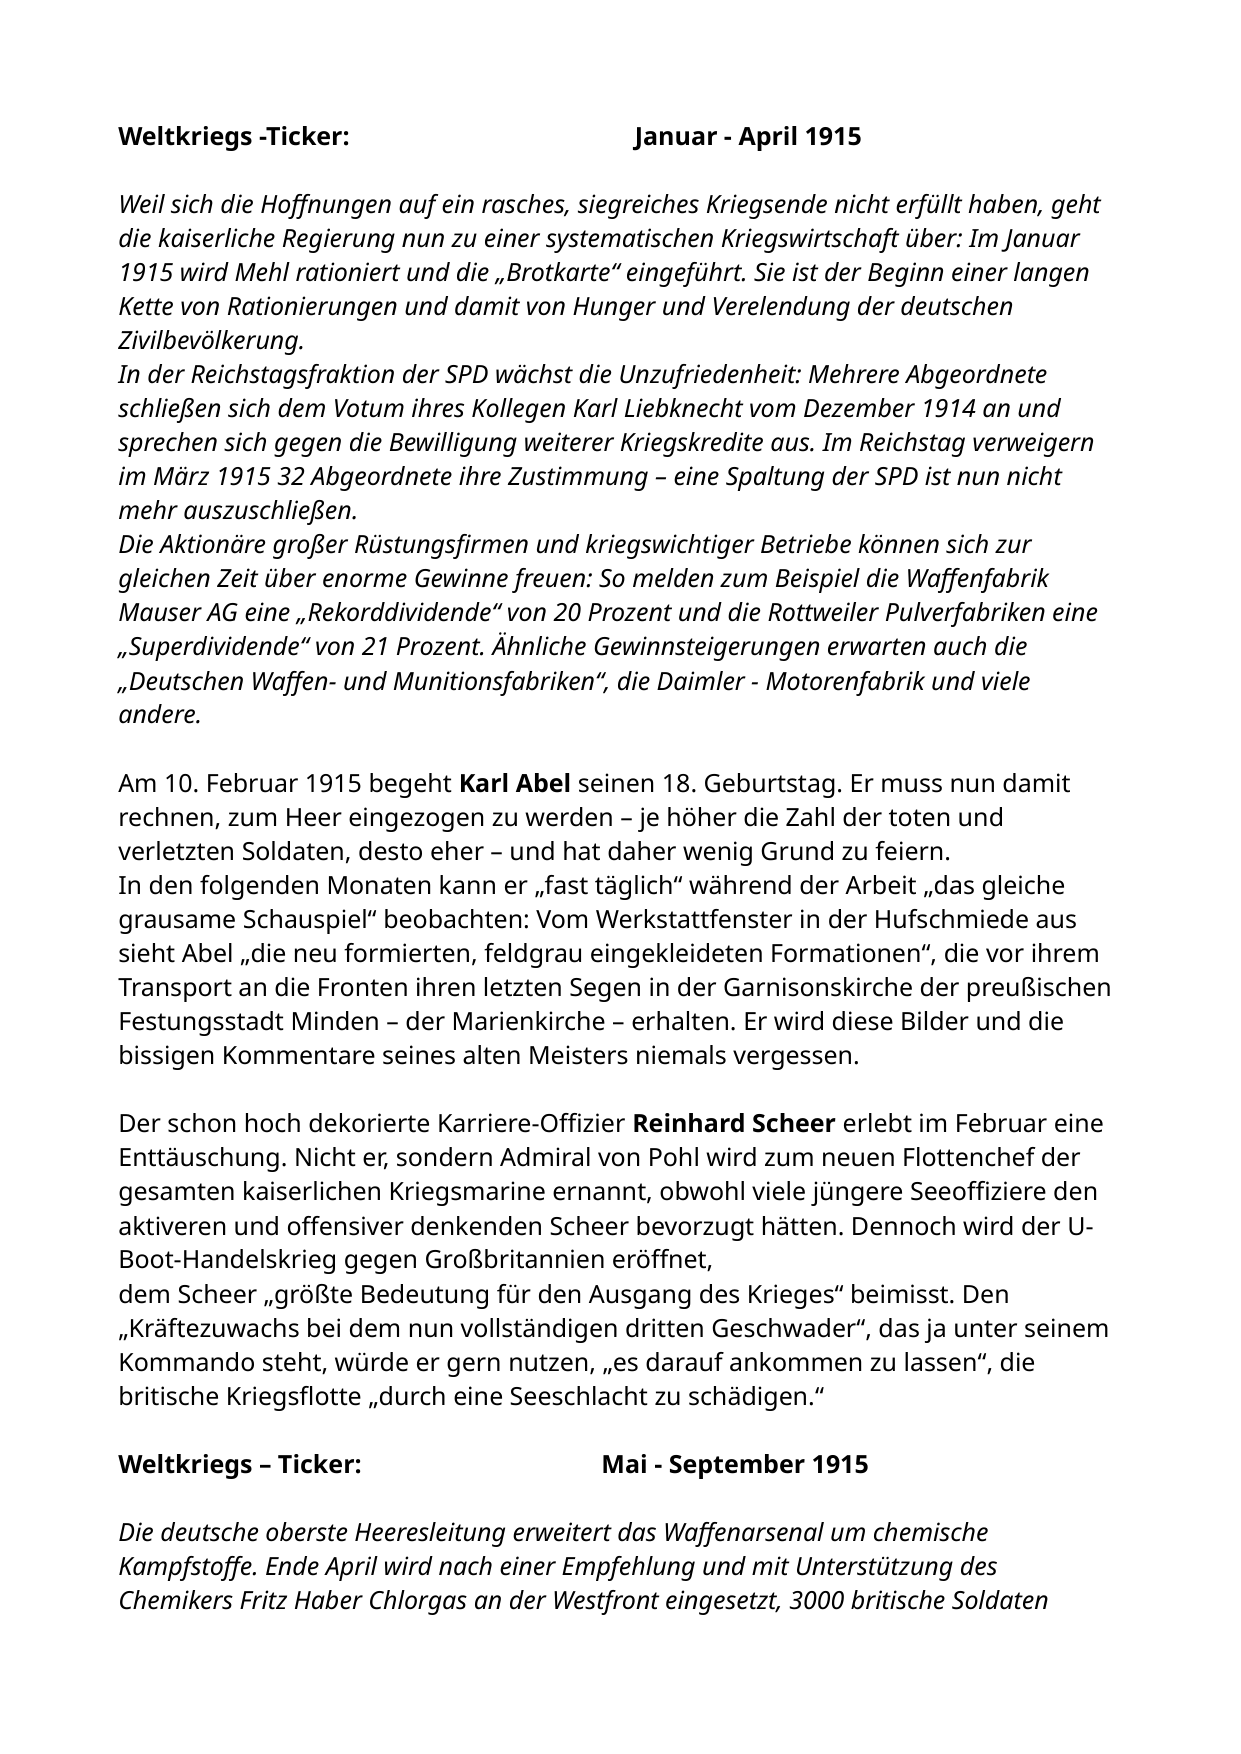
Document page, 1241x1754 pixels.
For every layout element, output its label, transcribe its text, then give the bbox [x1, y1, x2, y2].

text Der schon hoch dekorierte Karriere-Offizier Reinhard Scheer erlebt im Februar eine Enttäuschung. Nicht er, sondern Admiral von Pohl wird zum neuen Flottenchef der gesamten kaiserlichen Kriegsmarine ernannt, obwohl viele jüngere Seeoffiziere den aktiveren und offensiver denkenden Scheer bevorzugt hätten. Dennoch wird der U-Boot-Handelskrieg gegen Großbritannien eröffnet, [118, 1106, 1122, 1276]
text Am 10. Februar 1915 begeht Karl Abel seinen 18. Geburtstag. Er muss nun damit rechnen, zum Heer eingezogen zu werden – je höher die Zahl der toten und verletzten Soldaten, desto eher – und hat daher wenig Grund zu feiern. [118, 765, 1122, 867]
text In der Reichstagsfraktion der SPD wächst die Unzufriedenheit: Mehrere Abgeordnete schließen sich dem Votum ihres Kollegen Karl Liebknecht vom Dezember 1914 an und sprechen sich gegen die Bewilligung weiterer Kriegskredite aus. Im Reichstag verweigern im März 1915 32 Abgeordnete ihre Zustimmung – eine Spaltung der SPD ist nun nicht mehr auszuschließen. [118, 357, 1122, 527]
text dem Scheer „größte Bedeutung für den Ausgang des Krieges“ beimisst. Den [118, 1276, 1122, 1310]
text Weltkriegs -Ticker: Januar - April 1915 [118, 118, 1122, 152]
text Die deutsche oberste Heeresleitung erweitert das Waffenarsenal um chemische Kampfstoffe. Ende April wird nach einer Empfehlung und mit Unterstützung des Chemikers Fritz Haber Chlorgas an der Westfront eingesetzt, 3000 britische Soldaten [118, 1515, 1122, 1617]
text Die Aktionäre großer Rüstungsfirmen und kriegswichtiger Betriebe können sich zur gleichen Zeit über enorme Gewinne freuen: So melden zum Beispiel die Waffenfabrik Mauser AG eine „Rekorddividende“ von 20 Prozent und die Rottweiler Pulverfabriken eine „Superdividende“ von 21 Prozent. Ähnliche Gewinnsteigerungen erwarten auch die „Deutschen Waffen- und Munitionsfabriken“, die Daimler - Motorenfabrik und viele andere. [118, 527, 1122, 731]
text „Kräftezuwachs bei dem nun vollständigen dritten Geschwader“, das ja unter seinem Kommando steht, würde er gern nutzen, „es darauf ankommen zu lassen“, die britische Kriegsflotte „durch eine Seeschlacht zu schädigen.“ [118, 1310, 1122, 1412]
text Weltkriegs – Ticker: Mai - September 1915 [118, 1447, 1122, 1481]
text In den folgenden Monaten kann er „fast täglich“ während der Arbeit „das gleiche grausame Schauspiel“ beobachten: Vom Werkstattfenster in der Hufschmiede aus sieht Abel „die neu formierten, feldgrau eingekleideten Formationen“, die vor ihrem Transport an die Fronten ihren letzten Segen in der Garnisonskirche der preußischen Festungsstadt Minden – der Marienkirche – erhalten. Er wird diese Bilder und die bissigen Kommentare seines alten Meisters niemals vergessen. [118, 867, 1122, 1072]
text Weil sich die Hoffnungen auf ein rasches, siegreiches Kriegsende nicht erfüllt haben, geht die kaiserliche Regierung nun zu einer systematischen Kriegswirtschaft über: Im Januar 1915 wird Mehl rationiert und die „Brotkarte“ eingeführt. Sie ist der Beginn einer langen Kette von Rationierungen und damit von Hunger und Verelendung der deutschen Zivilbevölkerung. [118, 186, 1122, 357]
